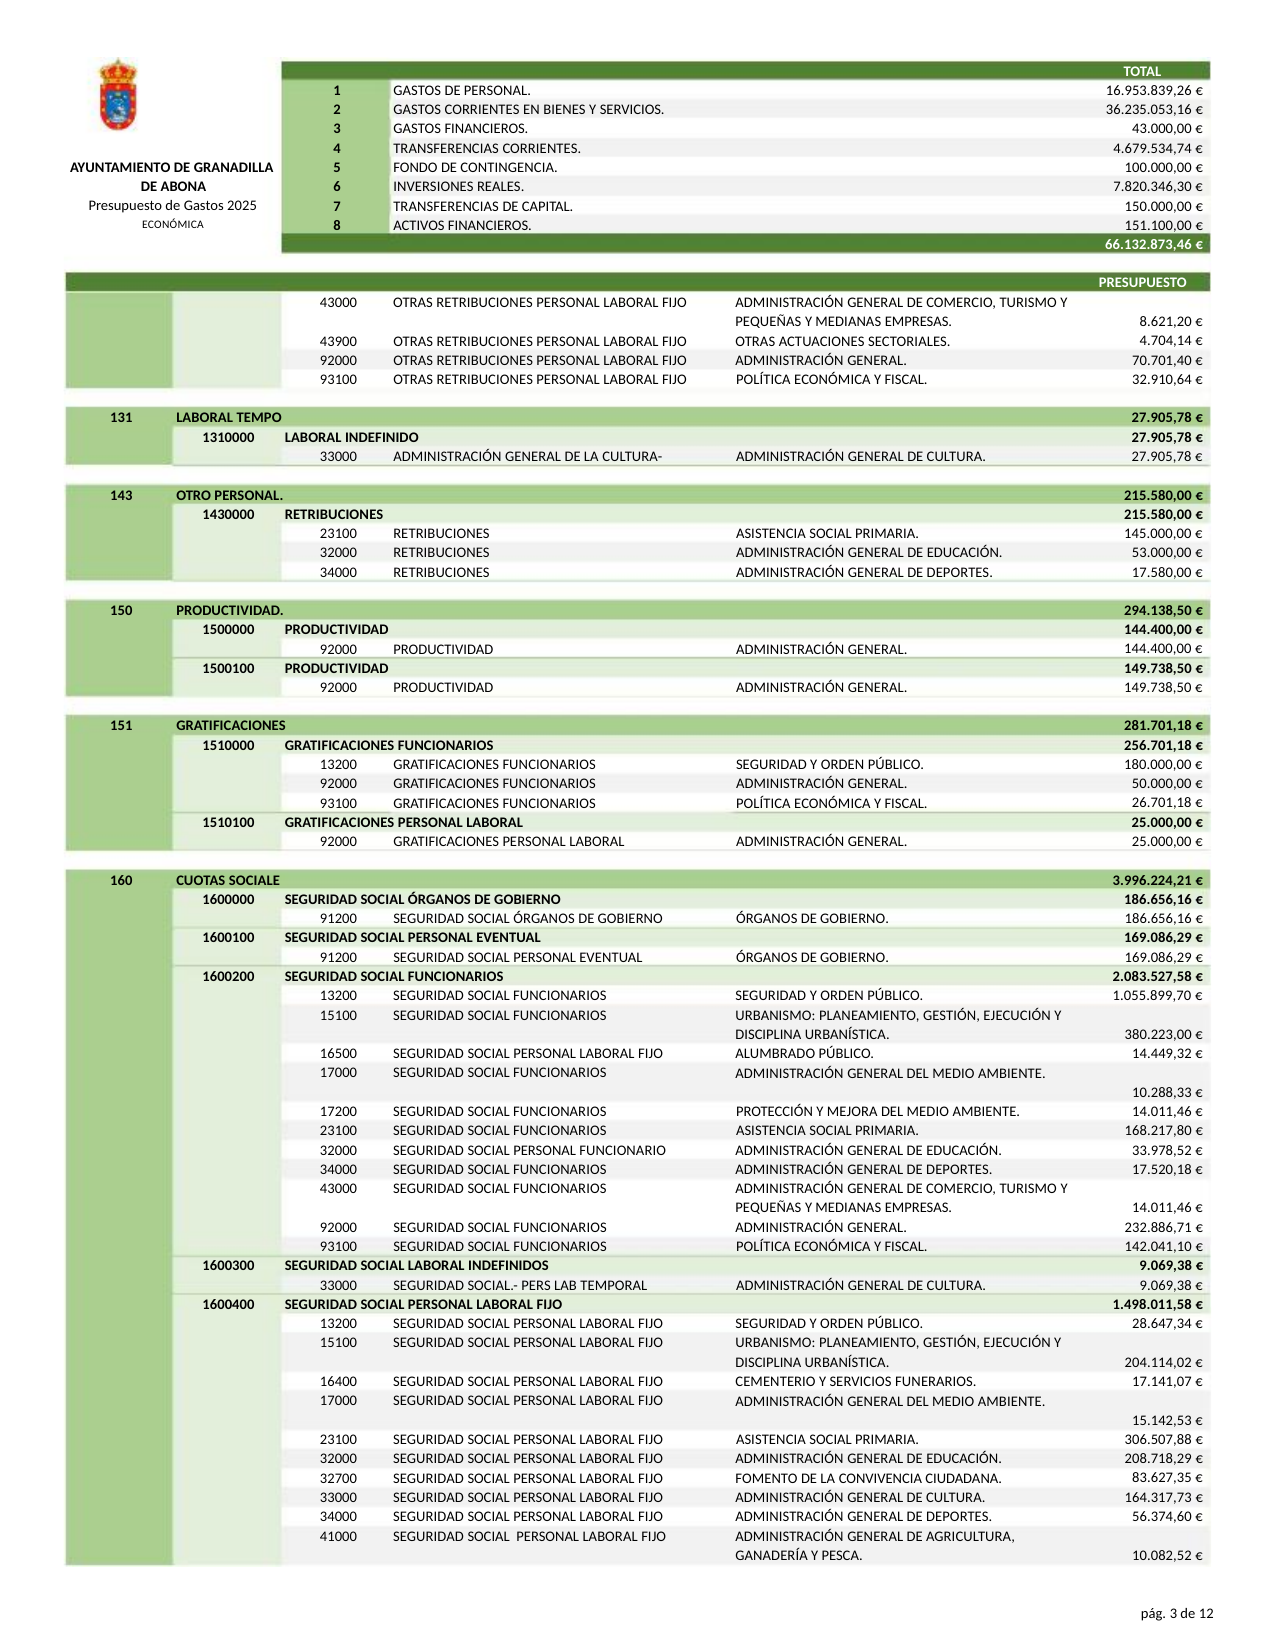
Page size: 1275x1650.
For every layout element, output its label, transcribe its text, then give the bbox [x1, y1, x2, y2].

text SEGURIDAD SOCIAL PERSONAL LABORAL FIJO [393, 1430, 691, 1448]
text 32700 [319, 1469, 382, 1487]
text RETRIBUCIONES [393, 524, 514, 542]
text 215.580,00 € [1124, 505, 1227, 523]
text 151.100,00 € [1124, 216, 1227, 234]
text 50.000,00 € [1132, 774, 1227, 792]
text 5100 [327, 1333, 382, 1352]
text ACTIVOS FINANCIEROS. [393, 216, 689, 234]
text 66.132.873,46 € [1105, 235, 1217, 253]
text 9.069,38 € [1139, 1276, 1227, 1293]
text ECONÓMICA [142, 217, 301, 231]
text 92000 [319, 678, 382, 696]
text SEGURIDAD Y ORDEN PÚBLICO. [736, 755, 952, 773]
text pág. 3 de 12 [1141, 1604, 1238, 1622]
text 4.704,14 € [1139, 331, 1227, 349]
text 51 [124, 716, 138, 734]
text 31 [117, 408, 138, 426]
text SEGURIDAD SOCIAL PERSONAL LABORAL FIJO [393, 1449, 691, 1467]
text 2000 [327, 1141, 382, 1159]
text SEGURIDAD SOCIAL PERSONAL LABORAL FIJO [393, 1391, 688, 1409]
text 4000 [327, 1160, 382, 1178]
text 33.978,52 € [1132, 1141, 1227, 1158]
text 100.000,00 € [1124, 158, 1227, 176]
text 1 [110, 716, 124, 734]
text PEQUEÑAS Y MEDIANAS EMPRESAS. [735, 1198, 1091, 1217]
text GANADERÍA Y PESCA. [735, 1546, 1040, 1564]
text 6400 [327, 1372, 382, 1390]
text 1.055.899,70 € [1112, 986, 1227, 1004]
text 10.082,52 € [1132, 1546, 1238, 1564]
text ADMINISTRACIÓN GENERAL DE DEPORTES. [736, 563, 1027, 581]
text 1 [319, 1102, 327, 1120]
text PRODUCTIVIDAD [284, 620, 404, 638]
text AYUNTAMIENTO DE GRANADILLA [70, 158, 301, 176]
text SEGURIDAD SOCIAL FUNCIONARIOS [393, 1218, 631, 1236]
text 1 [319, 1063, 327, 1082]
text SEGURIDAD SOCIAL ÓRGANOS DE GOBIERNO [393, 909, 687, 927]
text 93100 [319, 794, 382, 812]
text ADMINISTRACIÓN GENERAL DE EDUCACIÓN. [736, 543, 1027, 562]
text GRATIFICACIONES [176, 716, 304, 734]
text SEGURIDAD SOCIAL PERSONAL EVENTUAL [393, 948, 668, 966]
text 232.886,71 € [1124, 1218, 1227, 1236]
text GRATIFICACIONES FUNCIONARIOS [284, 736, 519, 754]
text ÓRGANOS DE GOBIERNO. [736, 948, 914, 966]
text 150.000,00 € [1124, 197, 1227, 214]
text 14.449,32 € [1132, 1044, 1227, 1062]
text 1510100 [202, 813, 262, 831]
text 36.235.053,16 € [1106, 100, 1227, 118]
text RETRIBUCIONES [393, 543, 514, 562]
text ALUMBRADO PÚBLICO. [735, 1044, 1086, 1062]
text FOMENTO DE LA CONVIVENCIA CIUDADANA. [735, 1469, 1040, 1487]
text SEGURIDAD SOCIAL PERSONAL LABORAL FIJO [393, 1333, 688, 1352]
text 43 [124, 486, 138, 503]
text 23100 [319, 1430, 382, 1448]
text INVERSIONES REALES. [393, 177, 689, 195]
text ASISTENCIA SOCIAL PRIMARIA. [736, 1430, 944, 1448]
text OTRAS RETRIBUCIONES PERSONAL LABORAL FIJO [393, 332, 711, 350]
text 4 [319, 1179, 327, 1197]
text SEGURIDAD SOCIAL FUNCIONARIOS [284, 967, 529, 985]
text 91200 [319, 948, 382, 966]
text GASTOS CORRIENTES EN BIENES Y SERVICIOS. [393, 100, 689, 118]
text ADMINISTRACIÓN GENERAL DE EDUCACIÓN. [735, 1449, 1040, 1467]
text 25.000,00 € [1131, 813, 1227, 831]
text 23100 [319, 524, 382, 542]
text 41000 [319, 1527, 382, 1544]
text GRATIFICACIONES FUNCIONARIOS [393, 794, 622, 812]
text 5 [333, 158, 347, 176]
text 1 [110, 408, 117, 426]
text ADMINISTRACIÓN GENERAL DE CULTURA. [736, 1276, 1011, 1294]
text DISCIPLINA URBANÍSTICA. [735, 1025, 1086, 1043]
text 2 [333, 100, 347, 118]
text ADMINISTRACIÓN GENERAL DE DEPORTES. [735, 1160, 1091, 1178]
text 70.701,40 € [1132, 351, 1227, 369]
text GRATIFICACIONES FUNCIONARIOS [393, 774, 622, 792]
text 180.000,00 € [1124, 755, 1227, 773]
text 43.000,00 € [1132, 119, 1227, 137]
text 1 [319, 1006, 327, 1023]
text ADMINISTRACIÓN GENERAL. [736, 774, 952, 792]
text 7.820.346,30 € [1113, 177, 1227, 195]
text 1 [319, 1333, 327, 1352]
text GRATIFICACIONES PERSONAL LABORAL [393, 832, 651, 850]
text 4 [319, 293, 327, 311]
text SEGURIDAD SOCIAL LABORAL INDEFINIDOS [284, 1256, 574, 1274]
text SEGURIDAD SOCIAL FUNCIONARIOS [393, 986, 631, 1004]
text SEGURIDAD SOCIAL PERSONAL LABORAL FIJO [393, 1044, 688, 1062]
text 149.738,50 € [1124, 659, 1227, 677]
text LABORAL TEMPO [176, 408, 297, 426]
text SEGURIDAD SOCIAL PERSONAL LABORAL FIJO [393, 1527, 691, 1544]
text PRODUCTIVIDAD [284, 659, 404, 677]
text SEGURIDAD SOCIAL PERSONAL LABORAL FIJO [393, 1488, 691, 1506]
text 600400 [216, 1295, 261, 1313]
text TRANSFERENCIAS CORRIENTES. [393, 139, 689, 157]
text 27.905,78 € [1131, 447, 1227, 465]
text ADMINISTRACIÓN GENERAL DE COMERCIO, TURISMO Y [735, 293, 1091, 311]
text SEGURIDAD SOCIAL PERSONAL LABORAL FIJO [284, 1295, 587, 1313]
text ADMINISTRACIÓN GENERAL DEL MEDIO AMBIENTE. [735, 1064, 1086, 1082]
text 27.905,78 € [1131, 408, 1227, 426]
text 5100 [327, 1006, 382, 1023]
text 33000 [319, 1276, 382, 1294]
text 204.114,02 € [1124, 1353, 1227, 1371]
text SEGURIDAD SOCIAL FUNCIONARIOS [393, 1160, 691, 1178]
text 28.647,34 € [1132, 1314, 1227, 1332]
text ADMINISTRACIÓN GENERAL DEL MEDIO AMBIENTE. [735, 1392, 1086, 1410]
text ASISTENCIA SOCIAL PRIMARIA. [736, 524, 1027, 542]
text DISCIPLINA URBANÍSTICA. [735, 1353, 1086, 1371]
text 1 [319, 1391, 327, 1409]
text 1500100 [202, 659, 262, 677]
text SEGURIDAD SOCIAL FUNCIONARIOS [393, 1102, 691, 1120]
text SEGURIDAD SOCIAL PERSONAL LABORAL FIJO [393, 1372, 688, 1390]
text SEGURIDAD SOCIAL FUNCIONARIOS [393, 1063, 688, 1082]
text 169.086,29 € [1124, 948, 1227, 966]
text 164.317,73 € [1124, 1488, 1227, 1506]
text 1 [202, 1295, 216, 1313]
text 3.996.224,21 € [1112, 871, 1227, 888]
text 160 [110, 871, 138, 888]
text ADMINISTRACIÓN GENERAL. [736, 640, 932, 658]
text 9 [319, 1237, 327, 1255]
text OTRAS RETRIBUCIONES PERSONAL LABORAL FIJO [393, 370, 711, 388]
text ADMINISTRACIÓN GENERAL DE DEPORTES. [735, 1507, 1040, 1525]
text ADMINISTRACIÓN GENERAL. [736, 832, 932, 850]
text 3200 [327, 986, 382, 1004]
text 142.041,10 € [1124, 1237, 1227, 1255]
text PEQUEÑAS Y MEDIANAS EMPRESAS. [735, 312, 1091, 330]
text 92000 [319, 351, 382, 369]
text 215.580,00 € [1124, 486, 1227, 503]
text 7000 [327, 1063, 382, 1082]
text 15.142,53 € [1132, 1411, 1227, 1429]
text 1600100 [202, 928, 262, 946]
text OTRO PERSONAL. [176, 486, 300, 503]
text 17.141,07 € [1132, 1372, 1227, 1390]
text 14.011,46 € [1132, 1198, 1227, 1216]
text GASTOS DE PERSONAL. [393, 81, 689, 99]
text 17.520,18 € [1132, 1160, 1227, 1178]
text 1 [110, 601, 117, 619]
text Presupuesto de Gastos 2025 [88, 196, 301, 214]
text 1 [110, 486, 124, 503]
text 92000 [319, 774, 382, 792]
text 2.083.527,58 € [1112, 967, 1227, 985]
text ADMINISTRACIÓN GENERAL. [735, 1218, 1091, 1236]
text 16.953.839,26 € [1106, 81, 1227, 99]
text 3200 [327, 1314, 382, 1332]
text 9 [319, 1218, 327, 1236]
text 92000 [319, 832, 382, 850]
text ADMINISTRACIÓN GENERAL DE EDUCACIÓN. [735, 1141, 1091, 1159]
text 7000 [327, 1391, 382, 1409]
text OTRAS RETRIBUCIONES PERSONAL LABORAL FIJO [393, 351, 711, 369]
text SEGURIDAD SOCIAL PERSONAL LABORAL FIJO [393, 1314, 688, 1332]
text 8 [333, 216, 347, 234]
text RETRIBUCIONES [284, 505, 398, 523]
text 1430000 [202, 505, 262, 523]
text 26.701,18 € [1132, 793, 1227, 812]
text 53.000,00 € [1132, 543, 1227, 561]
text URBANISMO: PLANEAMIENTO, GESTIÓN, EJECUCIÓN Y [735, 1006, 1086, 1023]
text 14.011,46 € [1132, 1102, 1227, 1120]
text DE ABONA [141, 177, 301, 196]
text 208.718,29 € [1124, 1449, 1227, 1467]
text ADMINISTRACIÓN GENERAL DE CULTURA. [736, 447, 1011, 465]
text 7 [333, 197, 347, 214]
text 3100 [327, 1237, 382, 1255]
text CEMENTERIO Y SERVICIOS FUNERARIOS. [735, 1372, 1086, 1390]
text 1310000 [202, 428, 262, 446]
text SEGURIDAD SOCIAL FUNCIONARIOS [393, 1237, 631, 1255]
text 3100 [327, 1121, 382, 1139]
text SEGURIDAD Y ORDEN PÚBLICO. [735, 986, 1086, 1004]
text 281.701,18 € [1124, 716, 1227, 734]
text LABORAL INDEFINIDO [284, 428, 438, 446]
text 186.656,16 € [1124, 890, 1227, 908]
text 7200 [327, 1102, 382, 1120]
text ASISTENCIA SOCIAL PRIMARIA. [736, 1121, 1045, 1139]
text GASTOS FINANCIEROS. [393, 119, 689, 137]
text CUOTAS SOCIALE [176, 871, 297, 888]
text ADMINISTRACIÓN GENERAL DE AGRICULTURA, [735, 1527, 1040, 1544]
text PRESUPUESTO [1098, 273, 1201, 291]
text 1 [202, 1256, 209, 1274]
text SEGURIDAD SOCIAL PERSONAL LABORAL FIJO [393, 1469, 691, 1487]
text 168.217,80 € [1124, 1121, 1227, 1139]
text POLÍTICA ECONÓMICA Y FISCAL. [736, 370, 952, 388]
text 17.580,00 € [1132, 563, 1227, 581]
text SEGURIDAD SOCIAL PERSONAL LABORAL FIJO [393, 1507, 691, 1525]
text SEGURIDAD SOCIAL FUNCIONARIOS [393, 1121, 691, 1139]
text 1 [319, 1314, 327, 1332]
text 145.000,00 € [1124, 524, 1227, 542]
text PRODUCTIVIDAD [393, 640, 519, 658]
text ADMINISTRACIÓN GENERAL DE LA CULTURA- [393, 447, 687, 465]
text 3 [319, 1160, 327, 1178]
text 6500 [327, 1044, 382, 1062]
text ADMINISTRACIÓN GENERAL DE CULTURA. [735, 1488, 1040, 1506]
text PRODUCTIVIDAD. [176, 601, 300, 619]
text TRANSFERENCIAS DE CAPITAL. [393, 197, 689, 214]
text 186.656,16 € [1124, 909, 1227, 927]
text 8.621,20 € [1139, 312, 1227, 330]
text OTRAS RETRIBUCIONES PERSONAL LABORAL FIJO [393, 293, 711, 311]
text 33000 [319, 1488, 382, 1506]
text RETRIBUCIONES [393, 563, 514, 581]
text 32000 [319, 543, 382, 562]
text 3000 [327, 293, 382, 311]
text 33000 [319, 447, 382, 465]
text 3000 [327, 1179, 382, 1197]
text 3 [319, 1141, 327, 1159]
text 56.374,60 € [1132, 1507, 1227, 1525]
text TOTAL [1123, 62, 1169, 80]
text 32000 [319, 1449, 382, 1467]
text PROTECCIÓN Y MEJORA DEL MEDIO AMBIENTE. [736, 1102, 1045, 1120]
text 25.000,00 € [1132, 832, 1227, 850]
text 169.086,29 € [1124, 928, 1227, 946]
text 83.627,35 € [1132, 1468, 1227, 1487]
text 4 [333, 139, 347, 157]
text SEGURIDAD SOCIAL FUNCIONARIOS [393, 1179, 691, 1197]
text ÓRGANOS DE GOBIERNO. [736, 909, 914, 927]
text 600300 [209, 1256, 261, 1274]
text SEGURIDAD SOCIAL.- PERS LAB TEMPORAL [393, 1276, 672, 1294]
text 2000 [327, 1218, 382, 1236]
text 34000 [319, 1507, 382, 1525]
text 9.069,38 € [1139, 1256, 1227, 1274]
text 4.679.534,74 € [1113, 139, 1227, 157]
text FONDO DE CONTINGENCIA. [393, 158, 689, 176]
text 1 [319, 1372, 327, 1390]
text 34000 [319, 563, 382, 581]
text 32.910,64 € [1132, 370, 1227, 388]
text 306.507,88 € [1124, 1430, 1227, 1448]
text GRATIFICACIONES PERSONAL LABORAL [284, 813, 549, 831]
text SEGURIDAD SOCIAL PERSONAL FUNCIONARIO [393, 1141, 691, 1159]
text 149.738,50 € [1124, 678, 1227, 696]
text 10.288,33 € [1132, 1083, 1227, 1101]
text 294.138,50 € [1124, 601, 1227, 619]
text ADMINISTRACIÓN GENERAL. [735, 351, 1091, 369]
text 3 [333, 119, 347, 137]
text 1600000 [202, 890, 262, 908]
text 1 [319, 986, 327, 1004]
text OTRAS ACTUACIONES SECTORIALES. [735, 332, 1091, 350]
text ADMINISTRACIÓN GENERAL. [736, 678, 932, 696]
text 6 [333, 177, 347, 195]
text SEGURIDAD SOCIAL FUNCIONARIOS [393, 1006, 631, 1023]
text 1510000 [202, 736, 262, 754]
text PRODUCTIVIDAD [393, 678, 519, 696]
text 1500000 [202, 620, 262, 638]
text 144.400,00 € [1124, 620, 1227, 638]
text 1600200 [202, 967, 262, 985]
text 27.905,78 € [1131, 428, 1227, 446]
text 43900 [319, 332, 382, 350]
text SEGURIDAD Y ORDEN PÚBLICO. [735, 1314, 1086, 1332]
text POLÍTICA ECONÓMICA Y FISCAL. [736, 1237, 952, 1255]
text 93100 [319, 370, 382, 388]
text SEGURIDAD SOCIAL PERSONAL EVENTUAL [284, 928, 566, 946]
text 1.498.011,58 € [1112, 1295, 1227, 1313]
text 91200 [319, 909, 382, 927]
text 92000 [319, 640, 382, 658]
text 256.701,18 € [1124, 736, 1227, 754]
text SEGURIDAD SOCIAL ÓRGANOS DE GOBIERNO [284, 890, 586, 908]
text 380.223,00 € [1124, 1025, 1227, 1043]
text URBANISMO: PLANEAMIENTO, GESTIÓN, EJECUCIÓN Y [735, 1333, 1086, 1352]
text 144.400,00 € [1124, 639, 1227, 657]
text POLÍTICA ECONÓMICA Y FISCAL. [736, 794, 952, 812]
text 2 [319, 1121, 327, 1139]
text 1 [319, 1044, 327, 1062]
text 1 [333, 81, 347, 99]
text GRATIFICACIONES FUNCIONARIOS [393, 755, 622, 773]
text 50 [117, 601, 138, 619]
text ADMINISTRACIÓN GENERAL DE COMERCIO, TURISMO Y [735, 1179, 1091, 1197]
text 13200 [319, 755, 382, 773]
